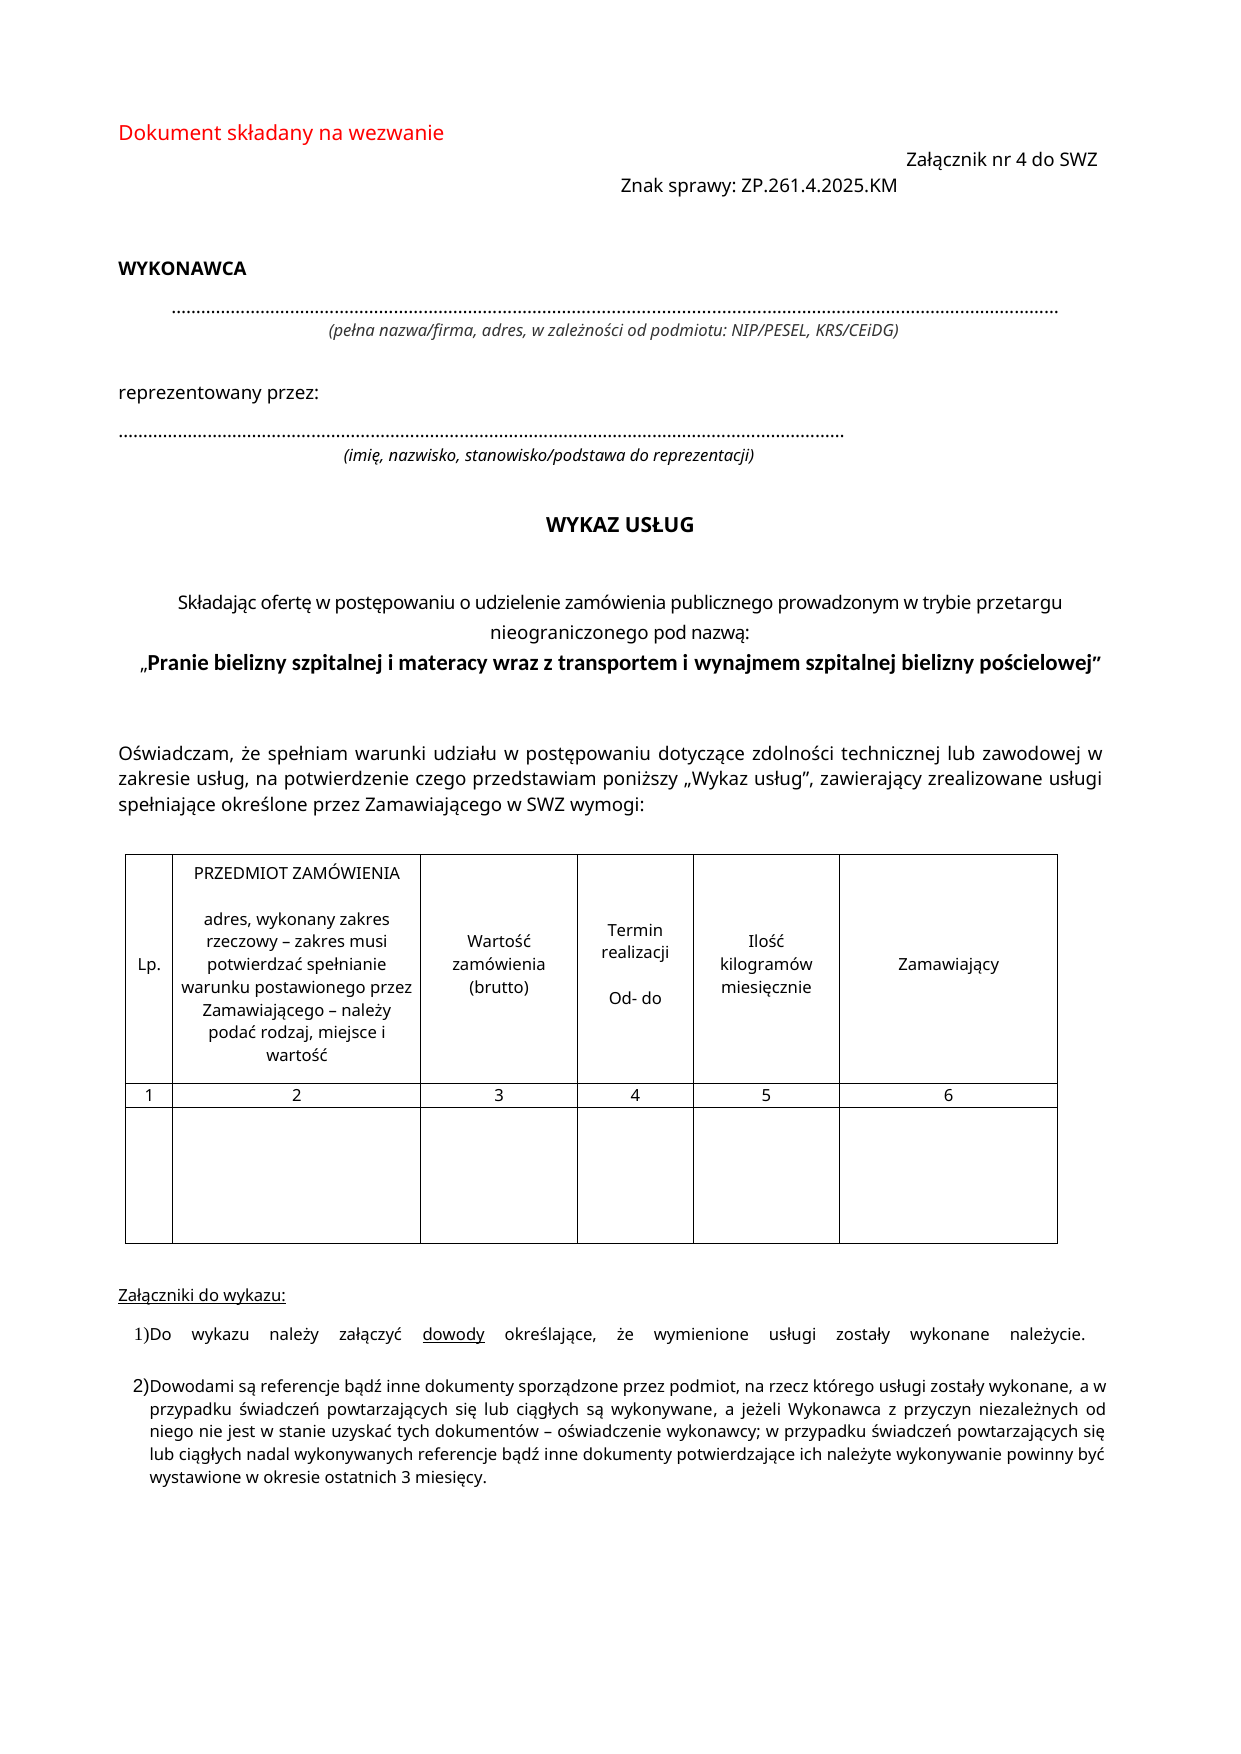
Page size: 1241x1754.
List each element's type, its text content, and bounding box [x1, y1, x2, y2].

text (imię, nazwisko, stanowisko/podstawa do reprezentacji) [266, 443, 1122, 466]
table_cell 6 [840, 1084, 1057, 1107]
table_header Lp. [126, 855, 172, 1083]
table_cell 4 [578, 1084, 693, 1107]
table_cell [840, 1108, 1057, 1242]
list Do wykazu należy załączyć dowody określające, że wymienione usługi zostały wykonane należycie. [112, 1323, 1106, 1368]
text ………………………………………………………………………………………………………………………………… [118, 418, 1125, 443]
table_cell 3 [421, 1084, 577, 1107]
text „Pranie bielizny szpitalnej i materacy wraz z transportem i wynajmem szpitalnej bielizny pościelowej” [118, 648, 1122, 676]
table_cell [694, 1108, 839, 1242]
table_header Ilość kilogramów miesięcznie [694, 855, 839, 1083]
table_cell 1 [126, 1084, 172, 1107]
table_header PRZEDMIOT ZAMÓWIENIA adres, wykonany zakres rzeczowy – zakres musi potwierdzać spełnianie warunku postawionego przez Zamawiającego – należy podać rodzaj, miejsce i wartość [173, 855, 420, 1083]
text reprezentowany przez: [118, 379, 1122, 405]
table_cell 5 [694, 1084, 839, 1107]
subtitle WYKAZ USŁUG [118, 511, 1122, 539]
text WYKONAWCA [118, 255, 1122, 280]
table_cell [173, 1108, 420, 1242]
text Oświadczam, że spełniam warunki udziału w postępowaniu dotyczące zdolności technicznej lub zawodowej w zakresie usług, na potwierdzenie czego przedstawiam poniższy „Wykaz usług”, zawierający zrealizowane usługi spełniające określone przez Zamawiającego w SWZ wymogi: [118, 740, 1103, 816]
text Znak sprawy: ZP.261.4.2025.KM [118, 172, 1122, 198]
table_header Termin realizacji Od- do [578, 855, 693, 1083]
table_cell [126, 1108, 172, 1242]
table_cell [578, 1108, 693, 1242]
list Dowodami są referencje bądź inne dokumenty sporządzone przez podmiot, na rzecz którego usługi zostały wykonane, a w przypadku świadczeń powtarzających się lub ciągłych są wykonywane, a jeżeli Wykonawca z przyczyn niezależnych od niego nie jest w stanie uzyskać tych dokumentów – oświadczenie wykonawcy; w przypadku świadczeń powtarzających się lub ciągłych nadal wykonywanych referencje bądź inne dokumenty potwierdzające ich należyte wykonywanie powinny być wystawione w okresie ostatnich 3 miesięcy. [112, 1375, 1106, 1488]
table_header Wartość zamówienia (brutto) [421, 855, 577, 1083]
text Załączniki do wykazu: [118, 1284, 1122, 1306]
table_header Zamawiający [840, 855, 1057, 1083]
text Dokument składany na wezwanie [118, 118, 1122, 147]
table_cell 2 [173, 1084, 420, 1107]
text …………………………………………………………………………....................................…………………………………..……………… (pełna nazwa/firma, adres, w zależności od podmiotu: NIP/PESEL, KRS/CEiDG) [118, 293, 1111, 341]
text Załącznik nr 4 do SWZ [118, 147, 1122, 172]
table_cell [421, 1108, 577, 1242]
text Składając ofertę w postępowaniu o udzielenie zamówienia publicznego prowadzonym w trybie przetargu nieograniczonego pod nazwą: [118, 590, 1122, 644]
